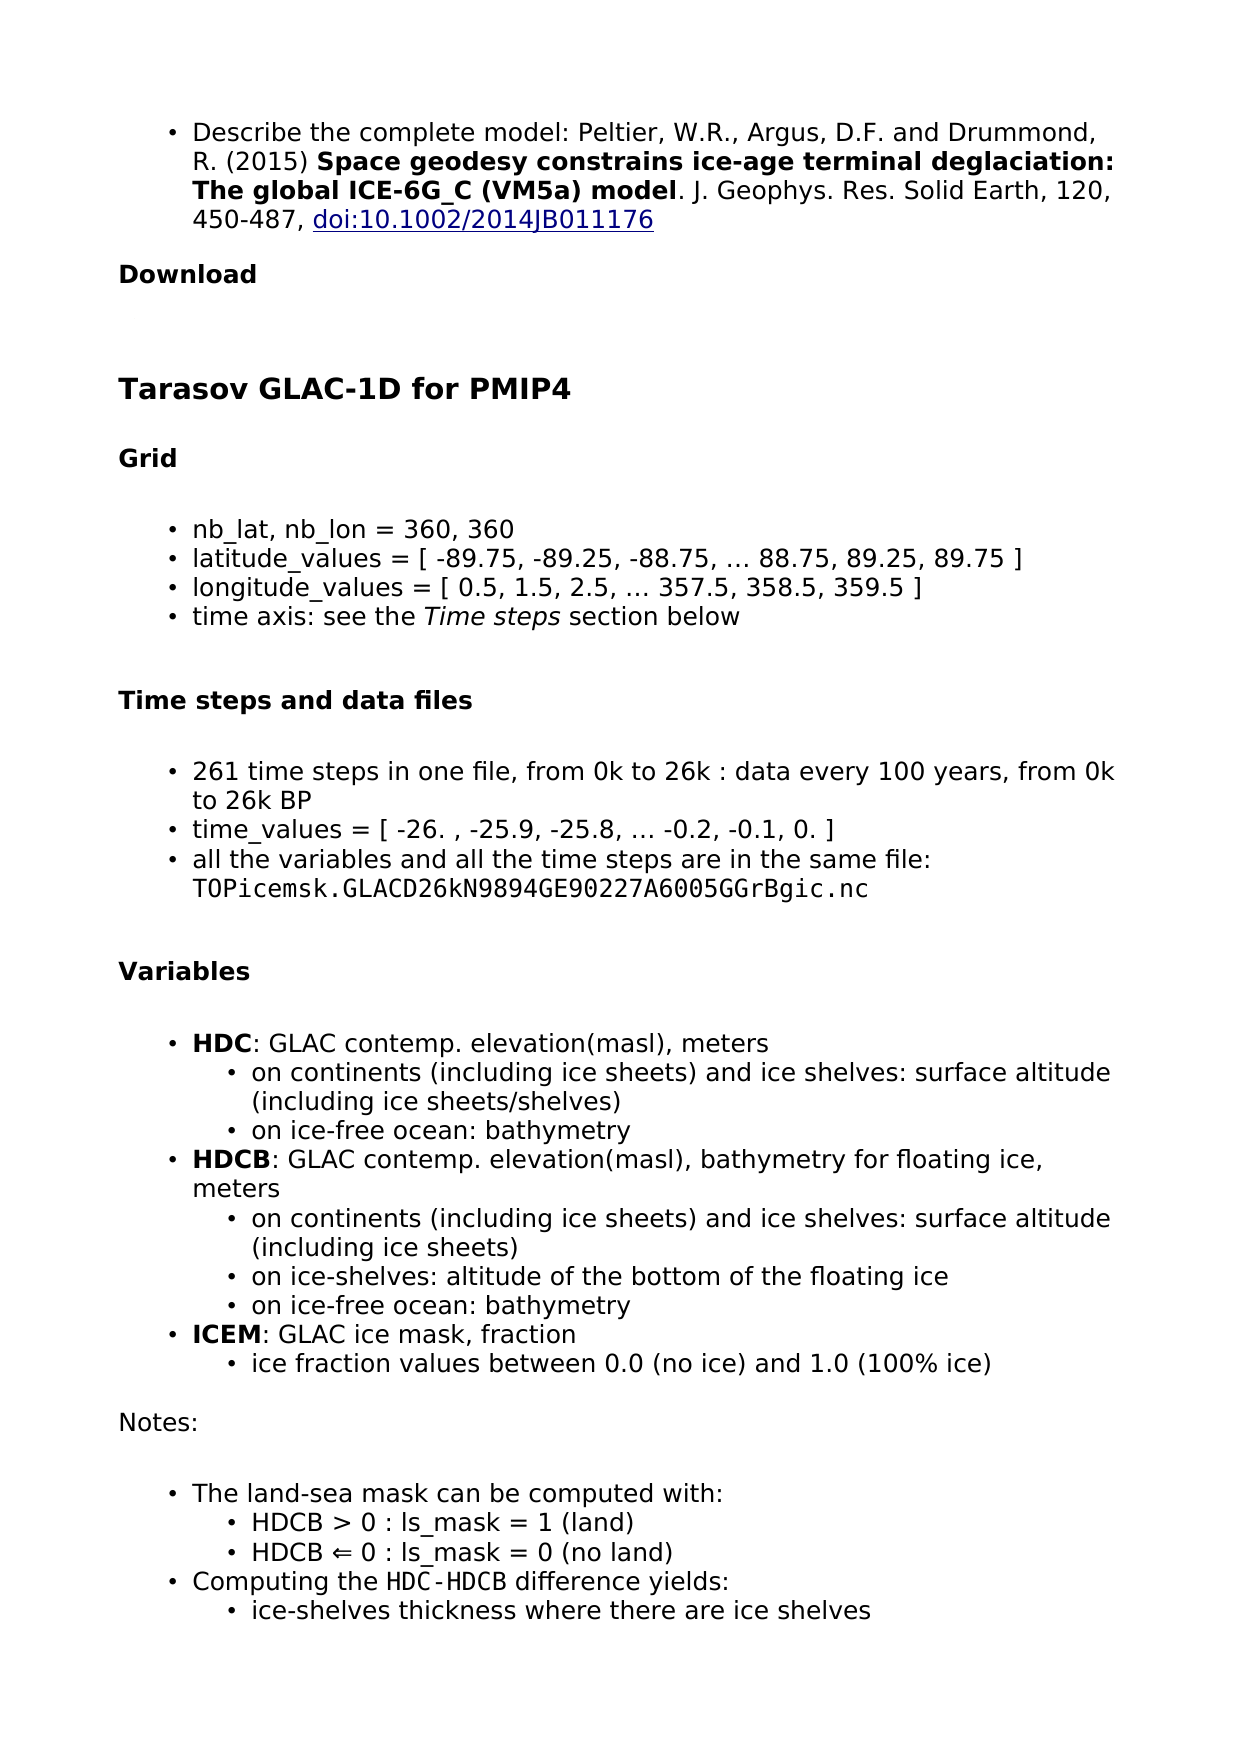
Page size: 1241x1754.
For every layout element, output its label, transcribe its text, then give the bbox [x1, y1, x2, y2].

list on ice-free ocean: bathymetry [236, 1116, 1122, 1145]
list on continents (including ice sheets) and ice shelves: surface altitude (including ice sheets/shelves) [236, 1058, 1122, 1116]
list ice fraction values between 0.0 (no ice) and 1.0 (100% ice) [236, 1349, 1122, 1379]
subtitle Tarasov GLAC-1D for PMIP4 [118, 372, 1122, 406]
list latitude_values = [ -89.75, -89.25, -88.75, … 88.75, 89.25, 89.75 ] [177, 544, 1122, 573]
list HDCB: GLAC contemp. elevation(masl), bathymetry for floating ice, meters [177, 1145, 1122, 1204]
list all the variables and all the time steps are in the same file: TOPicemsk.GLACD26kN9894GE90227A6005GGrBgic.nc [177, 845, 1122, 903]
list 261 time steps in one file, from 0k to 26k : data every 100 years, from 0k to 26k BP [177, 757, 1122, 816]
list HDCB > 0 : ls_mask = 1 (land) [236, 1508, 1122, 1538]
list on ice-shelves: altitude of the bottom of the floating ice [236, 1262, 1122, 1291]
subtitle Grid [118, 444, 1122, 473]
subtitle Time steps and data files [118, 686, 1122, 715]
list Computing the HDC-HDCB difference yields: [177, 1567, 1122, 1596]
list ICEM: GLAC ice mask, fraction [177, 1320, 1122, 1349]
subtitle Download [118, 260, 1122, 289]
list on ice-free ocean: bathymetry [236, 1291, 1122, 1320]
list ice-shelves thickness where there are ice shelves [236, 1596, 1122, 1625]
list nb_lat, nb_lon = 360, 360 [177, 515, 1122, 544]
list time axis: see the Time steps section below [177, 602, 1122, 632]
list HDCB ⇐ 0 : ls_mask = 0 (no land) [236, 1538, 1122, 1567]
list on continents (including ice sheets) and ice shelves: surface altitude (including ice sheets) [236, 1204, 1122, 1262]
subtitle Variables [118, 958, 1122, 987]
list The land-sea mask can be computed with: [177, 1479, 1122, 1508]
list time_values = [ -26. , -25.9, -25.8, … -0.2, -0.1, 0. ] [177, 816, 1122, 845]
text Notes: [118, 1408, 1122, 1437]
list HDC: GLAC contemp. elevation(masl), meters [177, 1029, 1122, 1058]
list longitude_values = [ 0.5, 1.5, 2.5, … 357.5, 358.5, 359.5 ] [177, 573, 1122, 602]
list Describe the complete model: Peltier, W.R., Argus, D.F. and Drummond, R. (2015) Space geodesy constrains ice-age terminal deglaciation: The global ICE-6G_C (VM5a) model. J. Geophys. Res. Solid Earth, 120, 450-487, doi:10.1002/2014JB011176 [177, 118, 1122, 235]
